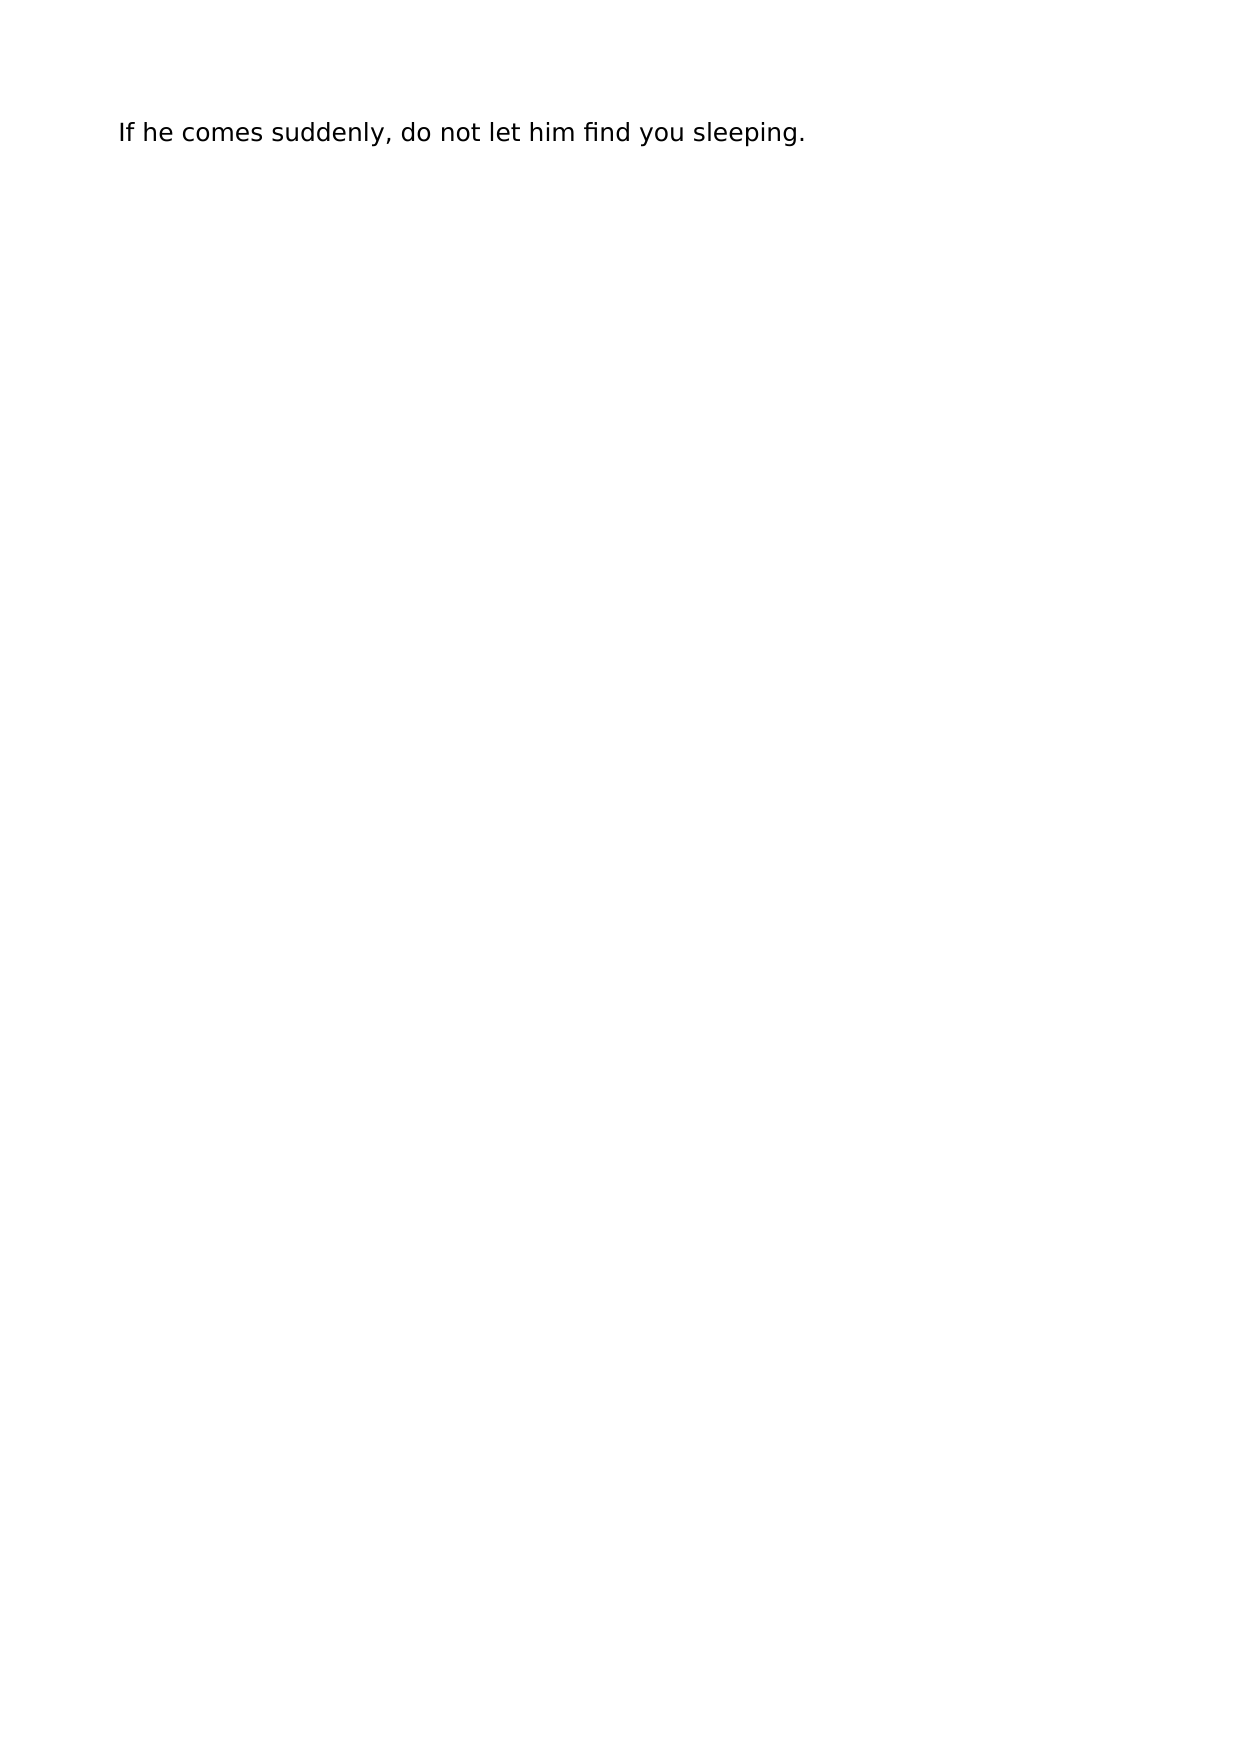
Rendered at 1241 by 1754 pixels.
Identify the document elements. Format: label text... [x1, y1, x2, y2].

text If he comes suddenly, do not let him find you sleeping. [118, 118, 1122, 147]
